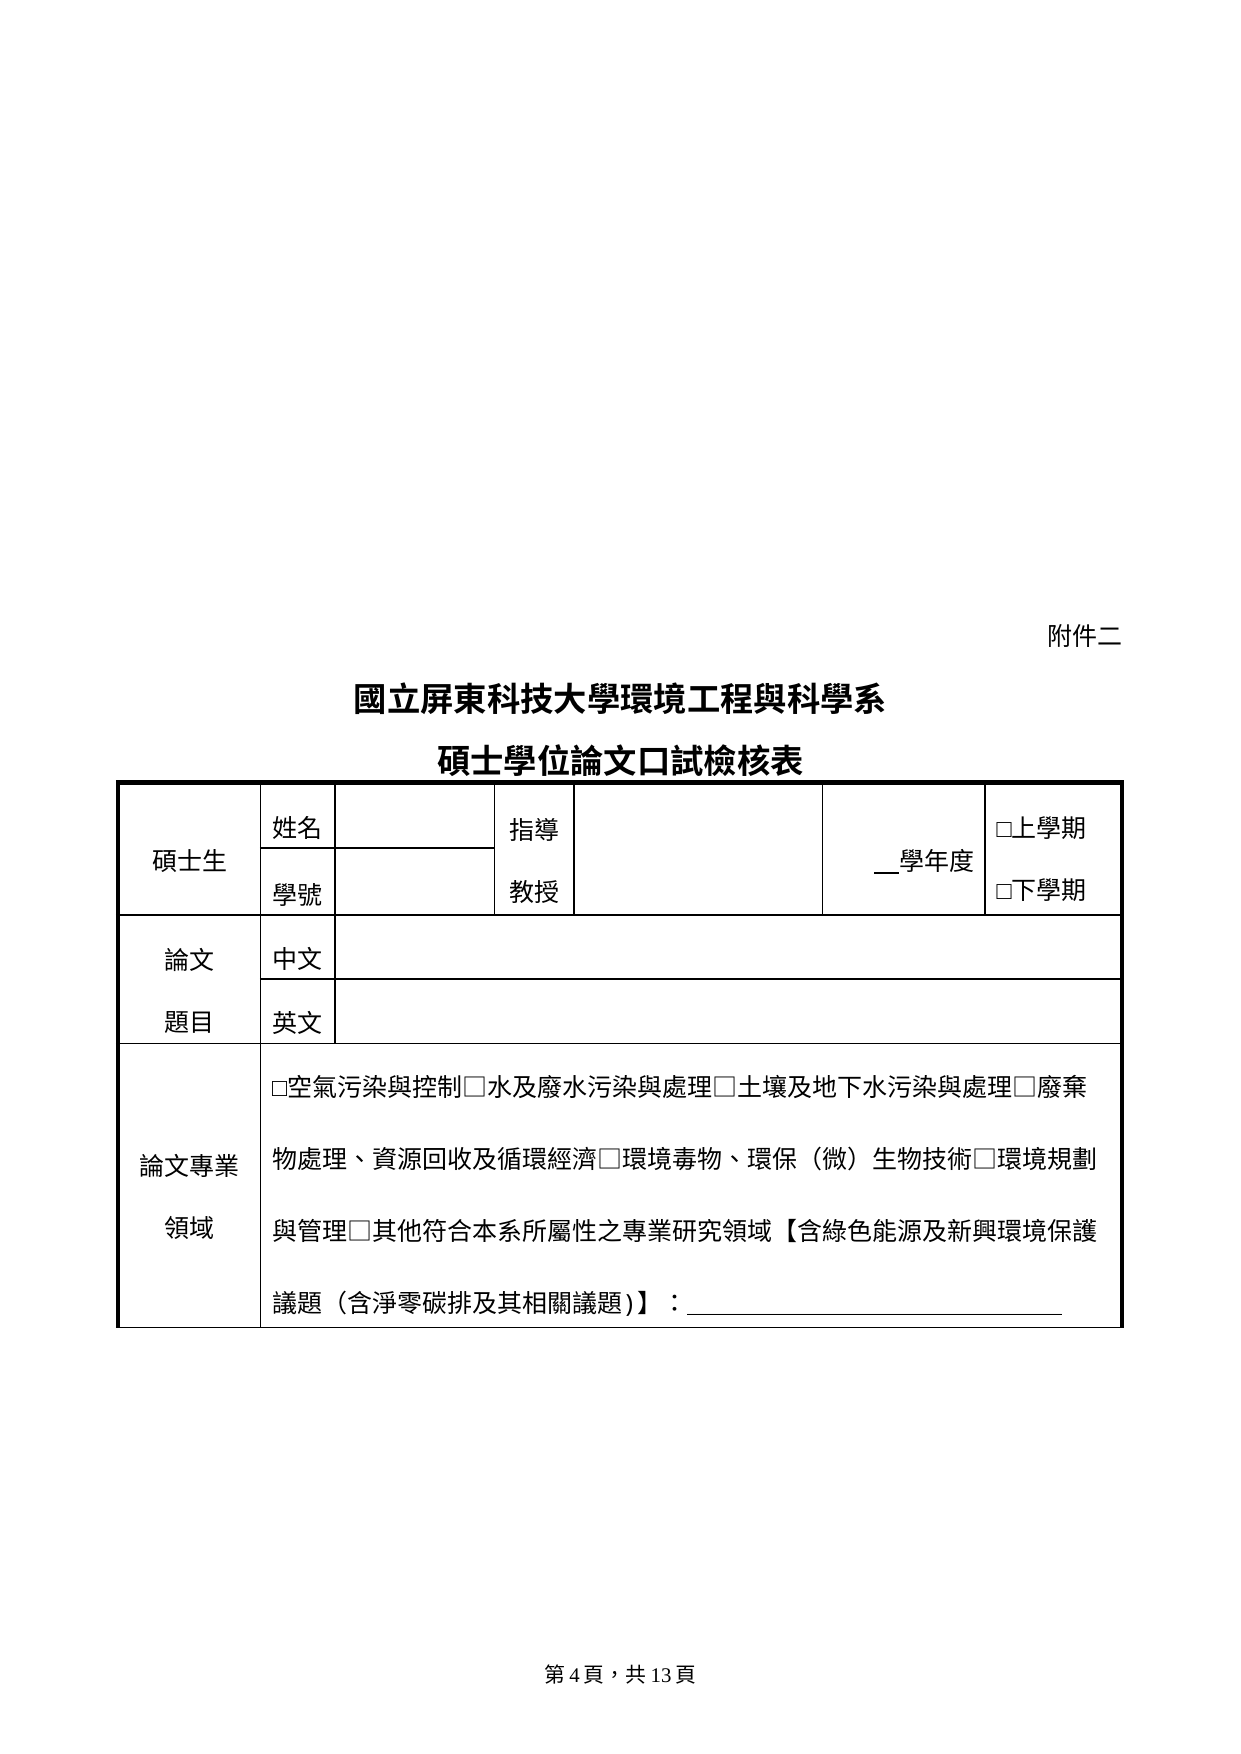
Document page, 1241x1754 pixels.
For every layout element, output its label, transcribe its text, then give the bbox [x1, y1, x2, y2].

table_cell 論文專業領域 [120, 1044, 260, 1326]
table_header [575, 785, 822, 914]
table_cell 論文 題目 [120, 916, 260, 1042]
text 附件二 [118, 592, 1122, 655]
table_cell 中文 [261, 916, 334, 978]
text 碩士學位論文口試檢核表 [118, 717, 1122, 780]
table_cell □空氣污染與控制□水及廢水污染與處理□土壤及地下水污染與處理□廢棄物處理、資源回收及循環經濟□環境毒物、環保（微）生物技術□環境規劃與管理□其他符合本系所屬性之專業研究領域【含綠色能源及新興環境保護議題（含淨零碳排及其相關議題)】：＿＿＿＿＿＿＿＿＿＿＿＿＿＿＿ [261, 1044, 1120, 1326]
table_header [336, 785, 494, 847]
table_cell 學號 [261, 849, 334, 914]
table_header □上學期 □下學期 [986, 785, 1120, 914]
table_cell [336, 980, 1120, 1042]
table_header 碩士生 [120, 785, 260, 914]
table_cell [336, 849, 494, 914]
table_header 姓名 [261, 785, 334, 847]
table_header 學年度 [823, 785, 984, 914]
table_cell 英文 [261, 980, 334, 1042]
table_cell [336, 916, 1120, 978]
text 國立屏東科技大學環境工程與科學系 [118, 655, 1122, 717]
table_header 指導 教授 [495, 785, 573, 914]
